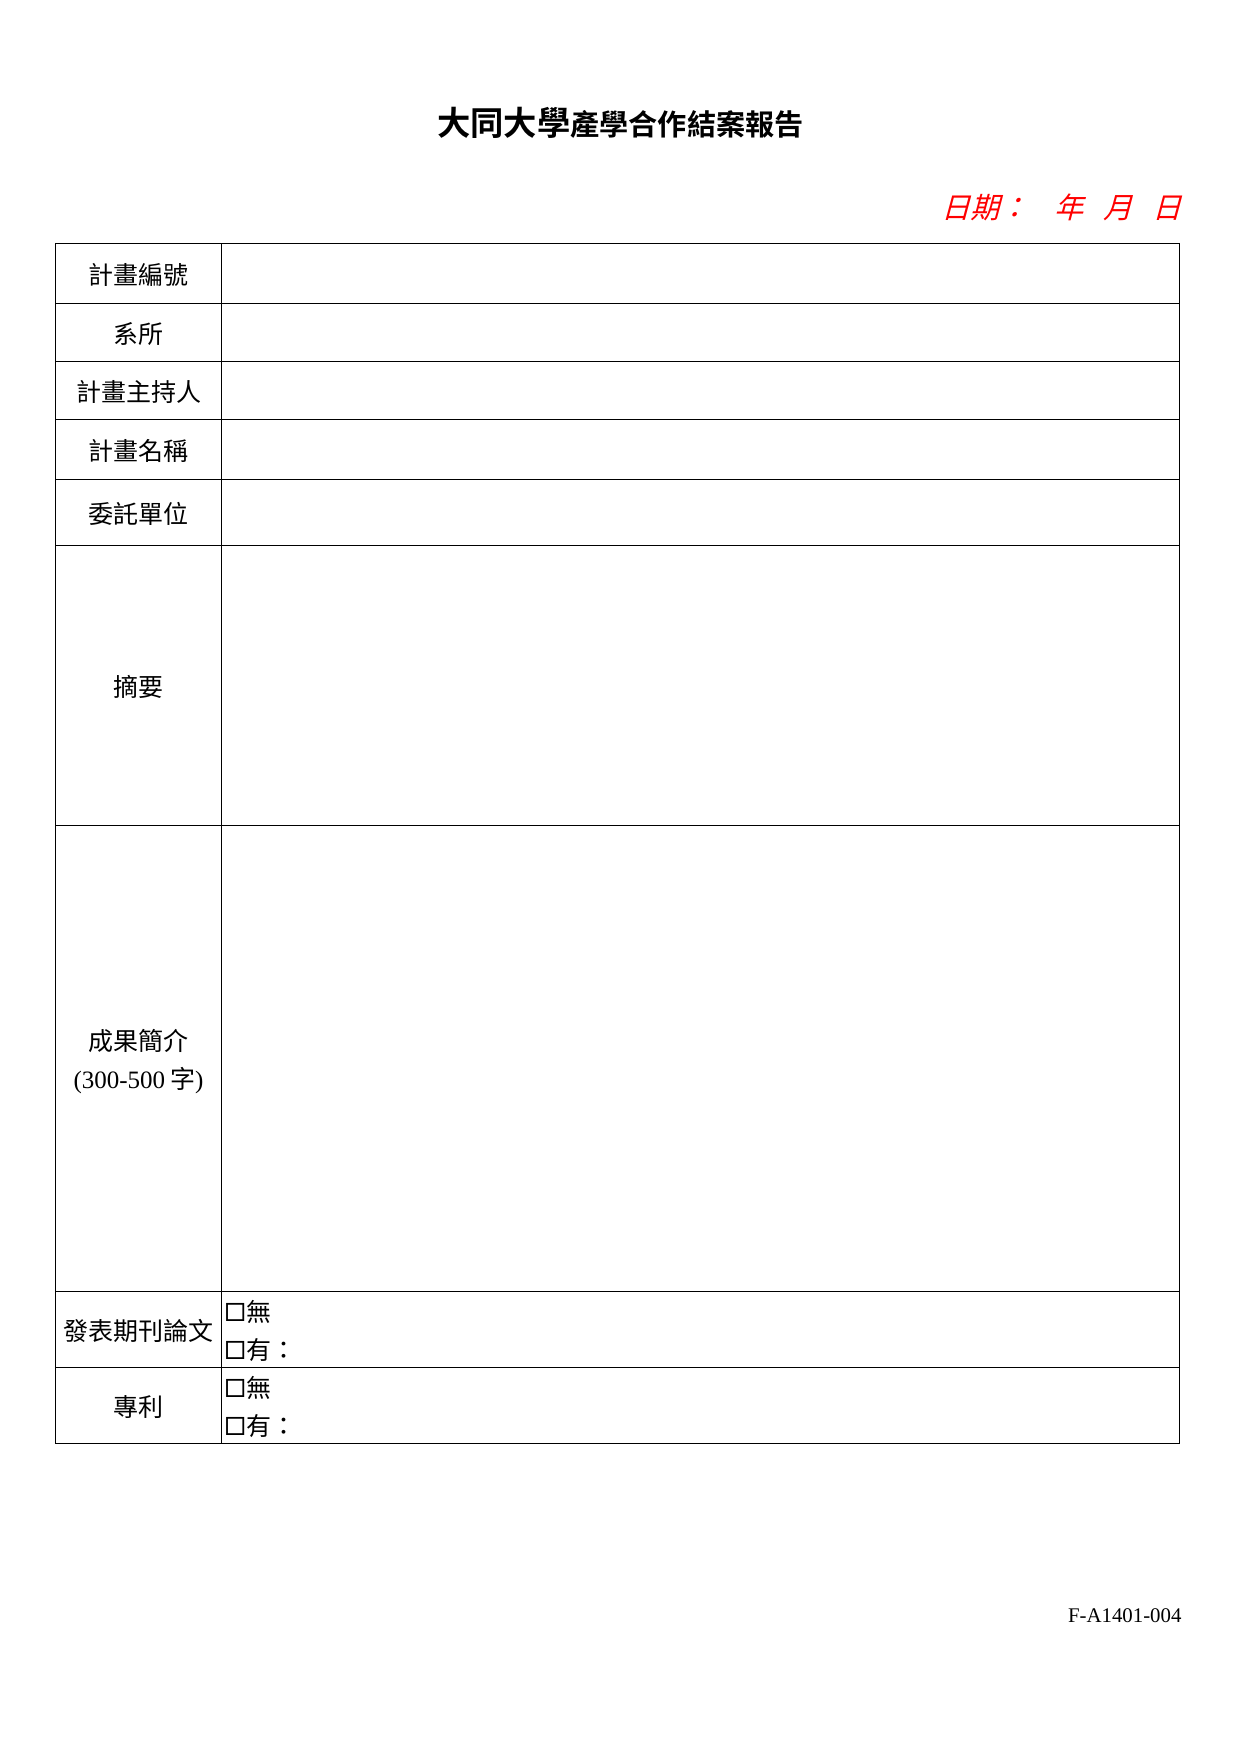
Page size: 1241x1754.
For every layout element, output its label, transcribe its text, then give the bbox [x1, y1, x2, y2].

table_header [222, 244, 1179, 303]
text 日期： 年 月 日 [59, 168, 1181, 243]
table_cell 委託單位 [56, 480, 221, 545]
table_cell [222, 304, 1179, 361]
table_header 計畫編號 [56, 244, 221, 303]
table_cell [222, 546, 1179, 825]
table_cell 無 有： [222, 1368, 1179, 1443]
table_cell 計畫名稱 [56, 420, 221, 479]
table_cell 發表期刊論文 [56, 1292, 221, 1367]
table_cell [222, 362, 1179, 419]
table_cell 摘要 [56, 546, 221, 825]
text 大同大學產學合作結案報告 [59, 96, 1181, 145]
table_cell [222, 480, 1179, 545]
table_cell 無 有： [222, 1292, 1179, 1367]
table_cell 專利 [56, 1368, 221, 1443]
table_cell [222, 826, 1179, 1291]
table_cell [222, 420, 1179, 479]
table_cell 計畫主持人 [56, 362, 221, 419]
table_cell 系所 [56, 304, 221, 361]
table_cell 成果簡介 (300-500字) [56, 826, 221, 1291]
